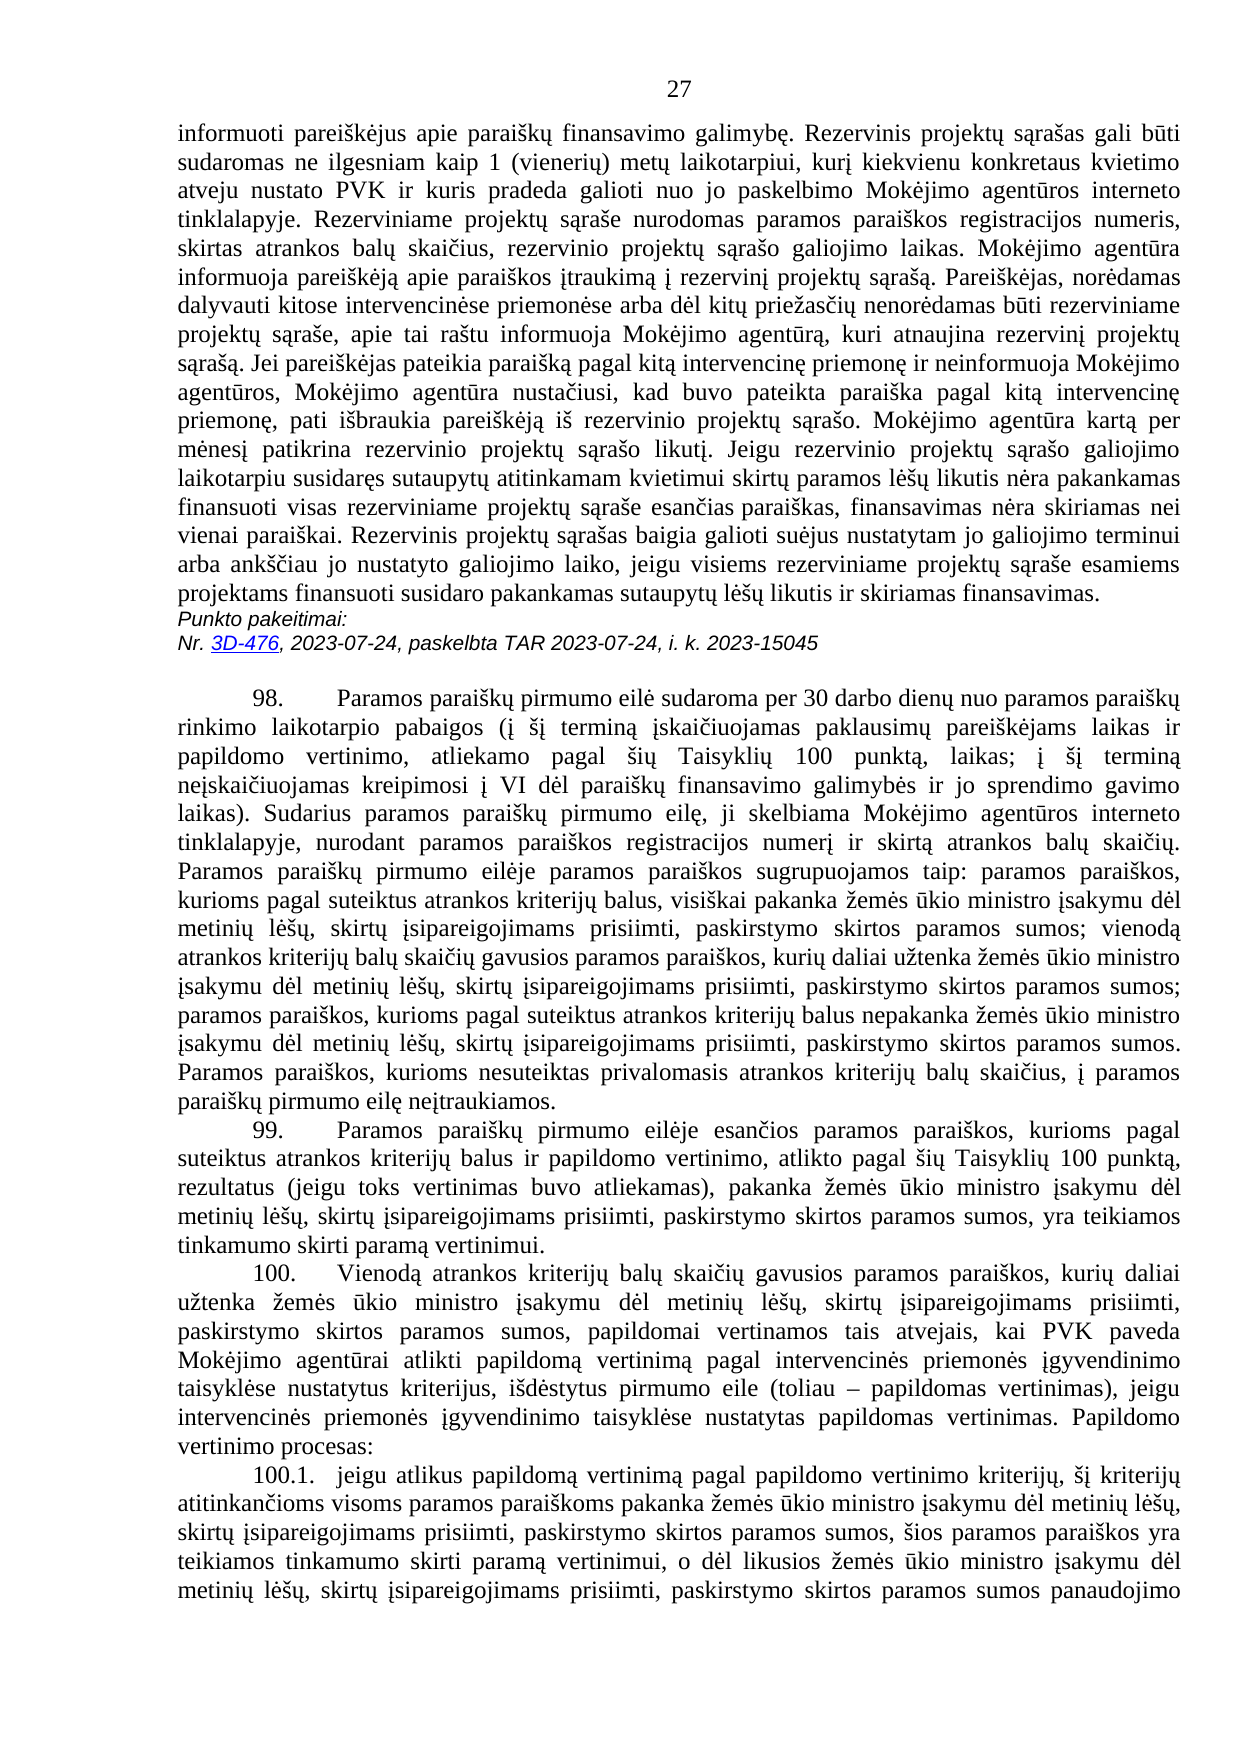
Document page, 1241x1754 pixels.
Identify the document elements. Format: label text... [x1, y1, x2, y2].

text 100. Vienodą atrankos kriterijų balų skaičių gavusios paramos paraiškos, kurių daliai užtenka žemės ūkio ministro įsakymu dėl metinių lėšų, skirtų įsipareigojimams prisiimti, paskirstymo skirtos paramos sumos, papildomai vertinamos tais atvejais, kai PVK paveda Mokėjimo agentūrai atlikti papildomą vertinimą pagal intervencinės priemonės įgyvendinimo taisyklėse nustatytus kriterijus, išdėstytus pirmumo eile (toliau – papildomas vertinimas), jeigu intervencinės priemonės įgyvendinimo taisyklėse nustatytas papildomas vertinimas. Papildomo vertinimo procesas: [177, 1258, 1181, 1460]
text 99. Paramos paraiškų pirmumo eilėje esančios paramos paraiškos, kurioms pagal suteiktus atrankos kriterijų balus ir papildomo vertinimo, atlikto pagal šių Taisyklių 100 punktą, rezultatus (jeigu toks vertinimas buvo atliekamas), pakanka žemės ūkio ministro įsakymu dėl metinių lėšų, skirtų įsipareigojimams prisiimti, paskirstymo skirtos paramos sumos, yra teikiamos tinkamumo skirti paramą vertinimui. [177, 1115, 1181, 1258]
text Punkto pakeitimai: [177, 607, 1181, 631]
text Nr. 3D-476, 2023-07-24, paskelbta TAR 2023-07-24, i. k. 2023-15045 [177, 631, 1181, 655]
text informuoti pareiškėjus apie paraiškų finansavimo galimybę. Rezervinis projektų sąrašas gali būti sudaromas ne ilgesniam kaip 1 (vienerių) metų laikotarpiui, kurį kiekvienu konkretaus kvietimo atveju nustato PVK ir kuris pradeda galioti nuo jo paskelbimo Mokėjimo agentūros interneto tinklalapyje. Rezerviniame projektų sąraše nurodomas paramos paraiškos registracijos numeris, skirtas atrankos balų skaičius, rezervinio projektų sąrašo galiojimo laikas. Mokėjimo agentūra informuoja pareiškėją apie paraiškos įtraukimą į rezervinį projektų sąrašą. Pareiškėjas, norėdamas dalyvauti kitose intervencinėse priemonėse arba dėl kitų priežasčių nenorėdamas būti rezerviniame projektų sąraše, apie tai raštu informuoja Mokėjimo agentūrą, kuri atnaujina rezervinį projektų sąrašą. Jei pareiškėjas pateikia paraišką pagal kitą intervencinę priemonę ir neinformuoja Mokėjimo agentūros, Mokėjimo agentūra nustačiusi, kad buvo pateikta paraiška pagal kitą intervencinę priemonę, pati išbraukia pareiškėją iš rezervinio projektų sąrašo. Mokėjimo agentūra kartą per mėnesį patikrina rezervinio projektų sąrašo likutį. Jeigu rezervinio projektų sąrašo galiojimo laikotarpiu susidaręs sutaupytų atitinkamam kvietimui skirtų paramos lėšų likutis nėra pakankamas finansuoti visas rezerviniame projektų sąraše esančias paraiškas, finansavimas nėra skiriamas nei vienai paraiškai. Rezervinis projektų sąrašas baigia galioti suėjus nustatytam jo galiojimo terminui arba ankščiau jo nustatyto galiojimo laiko, jeigu visiems rezerviniame projektų sąraše esamiems projektams finansuoti susidaro pakankamas sutaupytų lėšų likutis ir skiriamas finansavimas. [177, 118, 1181, 607]
text 100.1. jeigu atlikus papildomą vertinimą pagal papildomo vertinimo kriterijų, šį kriterijų atitinkančioms visoms paramos paraiškoms pakanka žemės ūkio ministro įsakymu dėl metinių lėšų, skirtų įsipareigojimams prisiimti, paskirstymo skirtos paramos sumos, šios paramos paraiškos yra teikiamos tinkamumo skirti paramą vertinimui, o dėl likusios žemės ūkio ministro įsakymu dėl metinių lėšų, skirtų įsipareigojimams prisiimti, paskirstymo skirtos paramos sumos panaudojimo [177, 1460, 1181, 1603]
text 98. Paramos paraiškų pirmumo eilė sudaroma per 30 darbo dienų nuo paramos paraiškų rinkimo laikotarpio pabaigos (į šį terminą įskaičiuojamas paklausimų pareiškėjams laikas ir papildomo vertinimo, atliekamo pagal šių Taisyklių 100 punktą, laikas; į šį terminą neįskaičiuojamas kreipimosi į VI dėl paraiškų finansavimo galimybės ir jo sprendimo gavimo laikas). Sudarius paramos paraiškų pirmumo eilę, ji skelbiama Mokėjimo agentūros interneto tinklalapyje, nurodant paramos paraiškos registracijos numerį ir skirtą atrankos balų skaičių. Paramos paraiškų pirmumo eilėje paramos paraiškos sugrupuojamos taip: paramos paraiškos, kurioms pagal suteiktus atrankos kriterijų balus, visiškai pakanka žemės ūkio ministro įsakymu dėl metinių lėšų, skirtų įsipareigojimams prisiimti, paskirstymo skirtos paramos sumos; vienodą atrankos kriterijų balų skaičių gavusios paramos paraiškos, kurių daliai užtenka žemės ūkio ministro įsakymu dėl metinių lėšų, skirtų įsipareigojimams prisiimti, paskirstymo skirtos paramos sumos; paramos paraiškos, kurioms pagal suteiktus atrankos kriterijų balus nepakanka žemės ūkio ministro įsakymu dėl metinių lėšų, skirtų įsipareigojimams prisiimti, paskirstymo skirtos paramos sumos. Paramos paraiškos, kurioms nesuteiktas privalomasis atrankos kriterijų balų skaičius, į paramos paraiškų pirmumo eilę neįtraukiamos. [177, 683, 1181, 1115]
